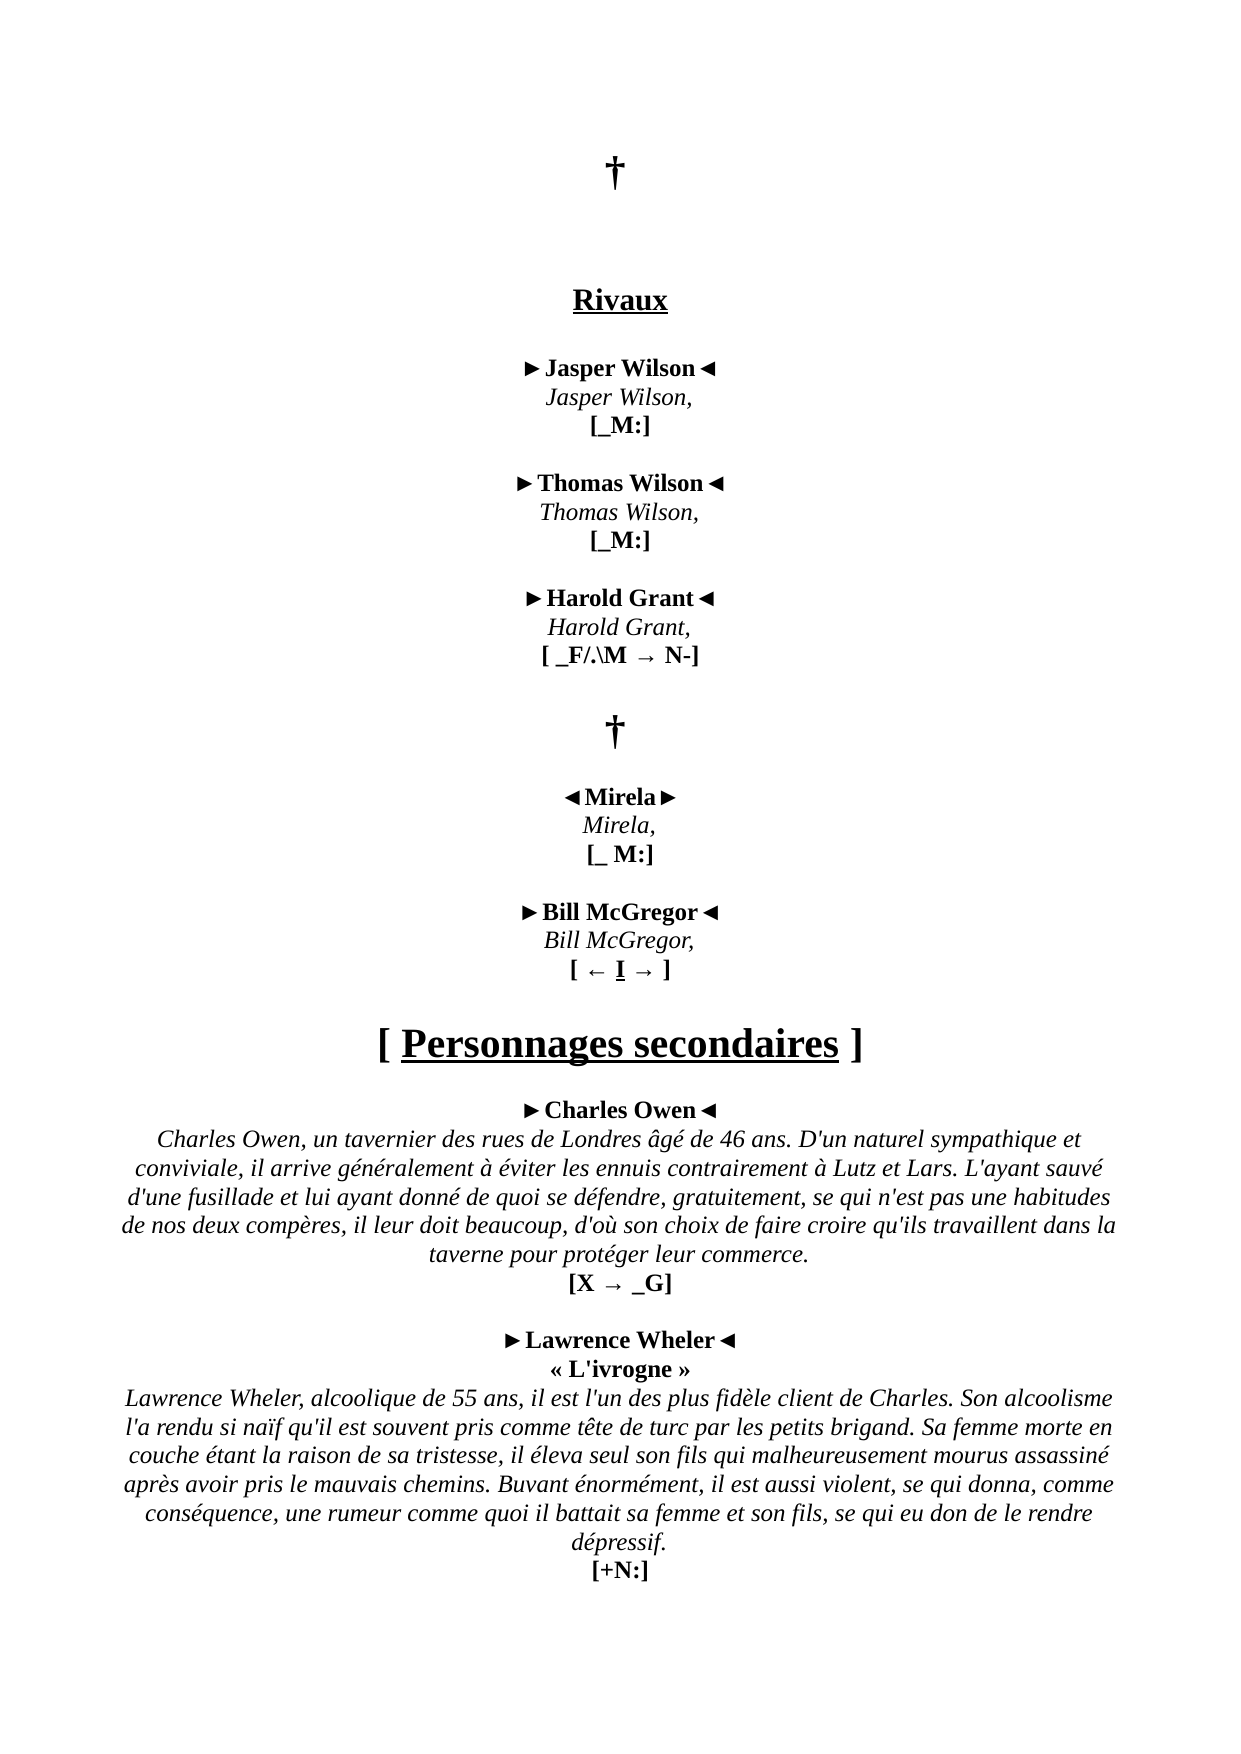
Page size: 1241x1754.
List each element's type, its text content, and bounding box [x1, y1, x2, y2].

text Thomas Wilson, [118, 497, 1122, 525]
text Harold Grant, [118, 612, 1122, 640]
text [ ← I → ] [118, 954, 1122, 983]
text [_ M:] [118, 839, 1122, 868]
text [_M:] [118, 525, 1122, 554]
text ►Harold Grant◄ [118, 583, 1122, 612]
text ►Thomas Wilson◄ [118, 468, 1122, 497]
text [+N:] [118, 1556, 1122, 1584]
text [X → _G] [118, 1268, 1122, 1297]
text ◄Mirela► [118, 782, 1122, 811]
text [ _F/.\M → N-] [118, 640, 1122, 669]
text Lawrence Wheler, alcoolique de 55 ans, il est l'un des plus fidèle client de Charles. Son alcoolisme l'a rendu si naïf qu'il est souvent pris comme tête de turc par les petits brigand. Sa femme morte en couche étant la raison de sa tristesse, il éleva seul son fils qui malheureusement mourus assassiné après avoir pris le mauvais chemins. Buvant énormément, il est aussi violent, se qui donna, comme conséquence, une rumeur comme quoi il battait sa femme et son fils, se qui eu don de le rendre dépressif. [118, 1383, 1122, 1556]
text ►Jasper Wilson◄ [118, 353, 1122, 382]
text Mirela, [118, 811, 1122, 839]
text Charles Owen, un tavernier des rues de Londres âgé de 46 ans. D'un naturel sympathique et conviviale, il arrive généralement à éviter les ennuis contrairement à Lutz et Lars. L'ayant sauvé d'une fusillade et lui ayant donné de quoi se défendre, gratuitement, se qui n'est pas une habitudes de nos deux compères, il leur doit beaucoup, d'où son choix de faire croire qu'ils travaillent dans la taverne pour protéger leur commerce. [118, 1124, 1122, 1268]
text ►Charles Owen◄ [118, 1096, 1122, 1124]
text † [118, 705, 1122, 753]
text ►Lawrence Wheler◄ [118, 1326, 1122, 1354]
text † [118, 147, 1122, 195]
text Jasper Wilson, [118, 382, 1122, 410]
text Rivaux [118, 281, 1122, 317]
text [_M:] [118, 410, 1122, 439]
text [ Personnages secondaires ] [118, 1019, 1122, 1067]
text « L'ivrogne » [118, 1354, 1122, 1383]
text ►Bill McGregor◄ [118, 897, 1122, 926]
text Bill McGregor, [118, 926, 1122, 954]
